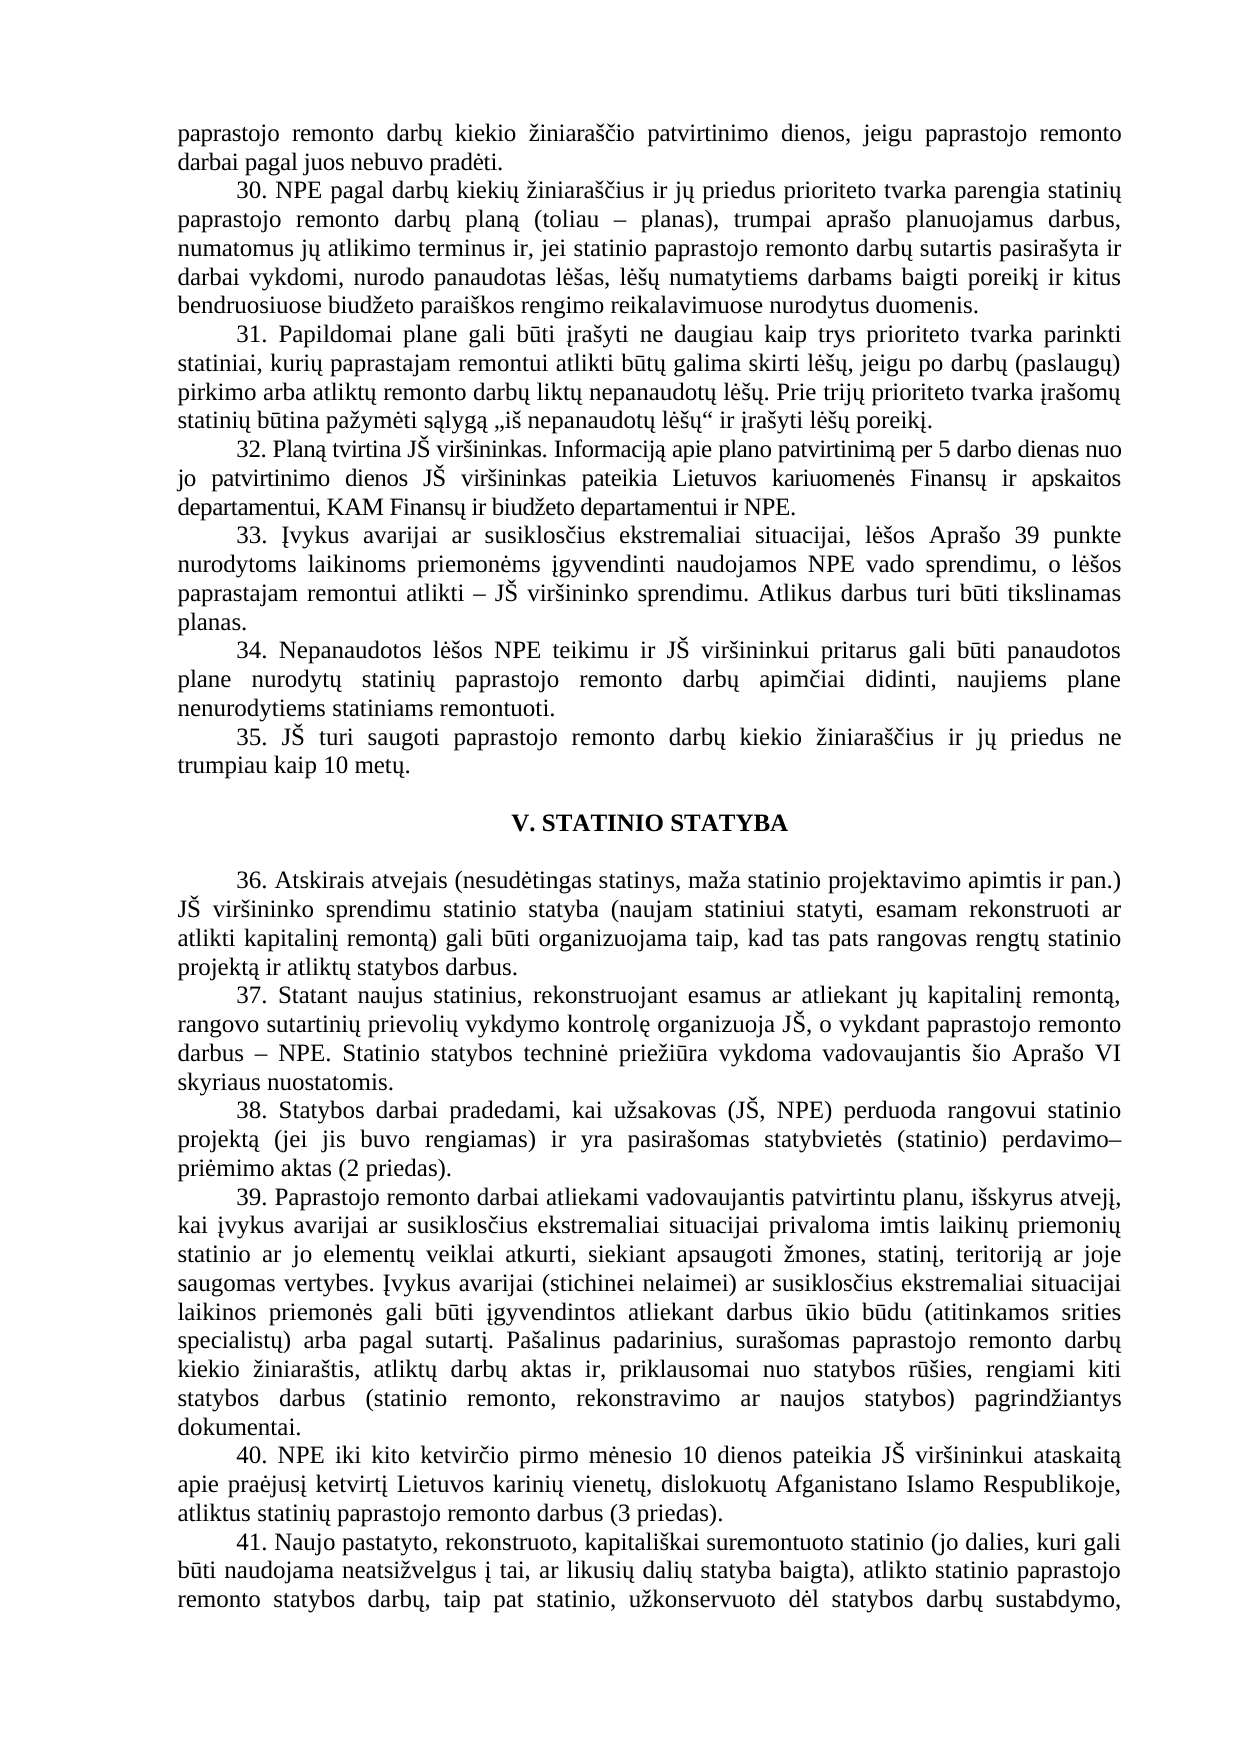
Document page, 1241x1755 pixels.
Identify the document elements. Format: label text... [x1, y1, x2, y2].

text 34. Nepanaudotos lėšos NPE teikimu ir JŠ viršininkui pritarus gali būti panaudotos plane nurodytų statinių paprastojo remonto darbų apimčiai didinti, naujiems plane nenurodytiems statiniams remontuoti. [177, 636, 1122, 722]
text 41. Naujo pastatyto, rekonstruoto, kapitališkai suremontuoto statinio (jo dalies, kuri gali būti naudojama neatsižvelgus į tai, ar likusių dalių statyba baigta), atlikto statinio paprastojo remonto statybos darbų, taip pat statinio, užkonservuoto dėl statybos darbų sustabdymo, [177, 1527, 1122, 1613]
text 33. Įvykus avarijai ar susiklosčius ekstremaliai situacijai, lėšos Aprašo 39 punkte nurodytoms laikinoms priemonėms įgyvendinti naudojamos NPE vado sprendimu, o lėšos paprastajam remontui atlikti – JŠ viršininko sprendimu. Atlikus darbus turi būti tikslinamas planas. [177, 521, 1122, 636]
text 35. JŠ turi saugoti paprastojo remonto darbų kiekio žiniaraščius ir jų priedus ne trumpiau kaip 10 metų. [177, 722, 1122, 779]
text V. STATINIO STATYBA [177, 808, 1122, 837]
text 30. NPE pagal darbų kiekių žiniaraščius ir jų priedus prioriteto tvarka parengia statinių paprastojo remonto darbų planą (toliau – planas), trumpai aprašo planuojamus darbus, numatomus jų atlikimo terminus ir, jei statinio paprastojo remonto darbų sutartis pasirašyta ir darbai vykdomi, nurodo panaudotas lėšas, lėšų numatytiems darbams baigti poreikį ir kitus bendruosiuose biudžeto paraiškos rengimo reikalavimuose nurodytus duomenis. [177, 176, 1122, 319]
text 38. Statybos darbai pradedami, kai užsakovas (JŠ, NPE) perduoda rangovui statinio projektą (jei jis buvo rengiamas) ir yra pasirašomas statybvietės (statinio) perdavimo–priėmimo aktas (2 priedas). [177, 1096, 1122, 1182]
text 36. Atskirais atvejais (nesudėtingas statinys, maža statinio projektavimo apimtis ir pan.) JŠ viršininko sprendimu statinio statyba (naujam statiniui statyti, esamam rekonstruoti ar atlikti kapitalinį remontą) gali būti organizuojama taip, kad tas pats rangovas rengtų statinio projektą ir atliktų statybos darbus. [177, 866, 1122, 981]
text 40. NPE iki kito ketvirčio pirmo mėnesio 10 dienos pateikia JŠ viršininkui ataskaitą apie praėjusį ketvirtį Lietuvos karinių vienetų, dislokuotų Afganistano Islamo Respublikoje, atliktus statinių paprastojo remonto darbus (3 priedas). [177, 1441, 1122, 1527]
text 37. Statant naujus statinius, rekonstruojant esamus ar atliekant jų kapitalinį remontą, rangovo sutartinių prievolių vykdymo kontrolę organizuoja JŠ, o vykdant paprastojo remonto darbus – NPE. Statinio statybos techninė priežiūra vykdoma vadovaujantis šio Aprašo VI skyriaus nuostatomis. [177, 981, 1122, 1096]
text 32. Planą tvirtina JŠ viršininkas. Informaciją apie plano patvirtinimą per 5 darbo dienas nuo jo patvirtinimo dienos JŠ viršininkas pateikia Lietuvos kariuomenės Finansų ir apskaitos departamentui, KAM Finansų ir biudžeto departamentui ir NPE. [177, 434, 1122, 521]
text paprastojo remonto darbų kiekio žiniaraščio patvirtinimo dienos, jeigu paprastojo remonto darbai pagal juos nebuvo pradėti. [177, 118, 1122, 176]
text 39. Paprastojo remonto darbai atliekami vadovaujantis patvirtintu planu, išskyrus atvejį, kai įvykus avarijai ar susiklosčius ekstremaliai situacijai privaloma imtis laikinų priemonių statinio ar jo elementų veiklai atkurti, siekiant apsaugoti žmones, statinį, teritoriją ar joje saugomas vertybes. Įvykus avarijai (stichinei nelaimei) ar susiklosčius ekstremaliai situacijai laikinos priemonės gali būti įgyvendintos atliekant darbus ūkio būdu (atitinkamos srities specialistų) arba pagal sutartį. Pašalinus padarinius, surašomas paprastojo remonto darbų kiekio žiniaraštis, atliktų darbų aktas ir, priklausomai nuo statybos rūšies, rengiami kiti statybos darbus (statinio remonto, rekonstravimo ar naujos statybos) pagrindžiantys dokumentai. [177, 1182, 1122, 1441]
text 31. Papildomai plane gali būti įrašyti ne daugiau kaip trys prioriteto tvarka parinkti statiniai, kurių paprastajam remontui atlikti būtų galima skirti lėšų, jeigu po darbų (paslaugų) pirkimo arba atliktų remonto darbų liktų nepanaudotų lėšų. Prie trijų prioriteto tvarka įrašomų statinių būtina pažymėti sąlygą „iš nepanaudotų lėšų“ ir įrašyti lėšų poreikį. [177, 319, 1122, 434]
